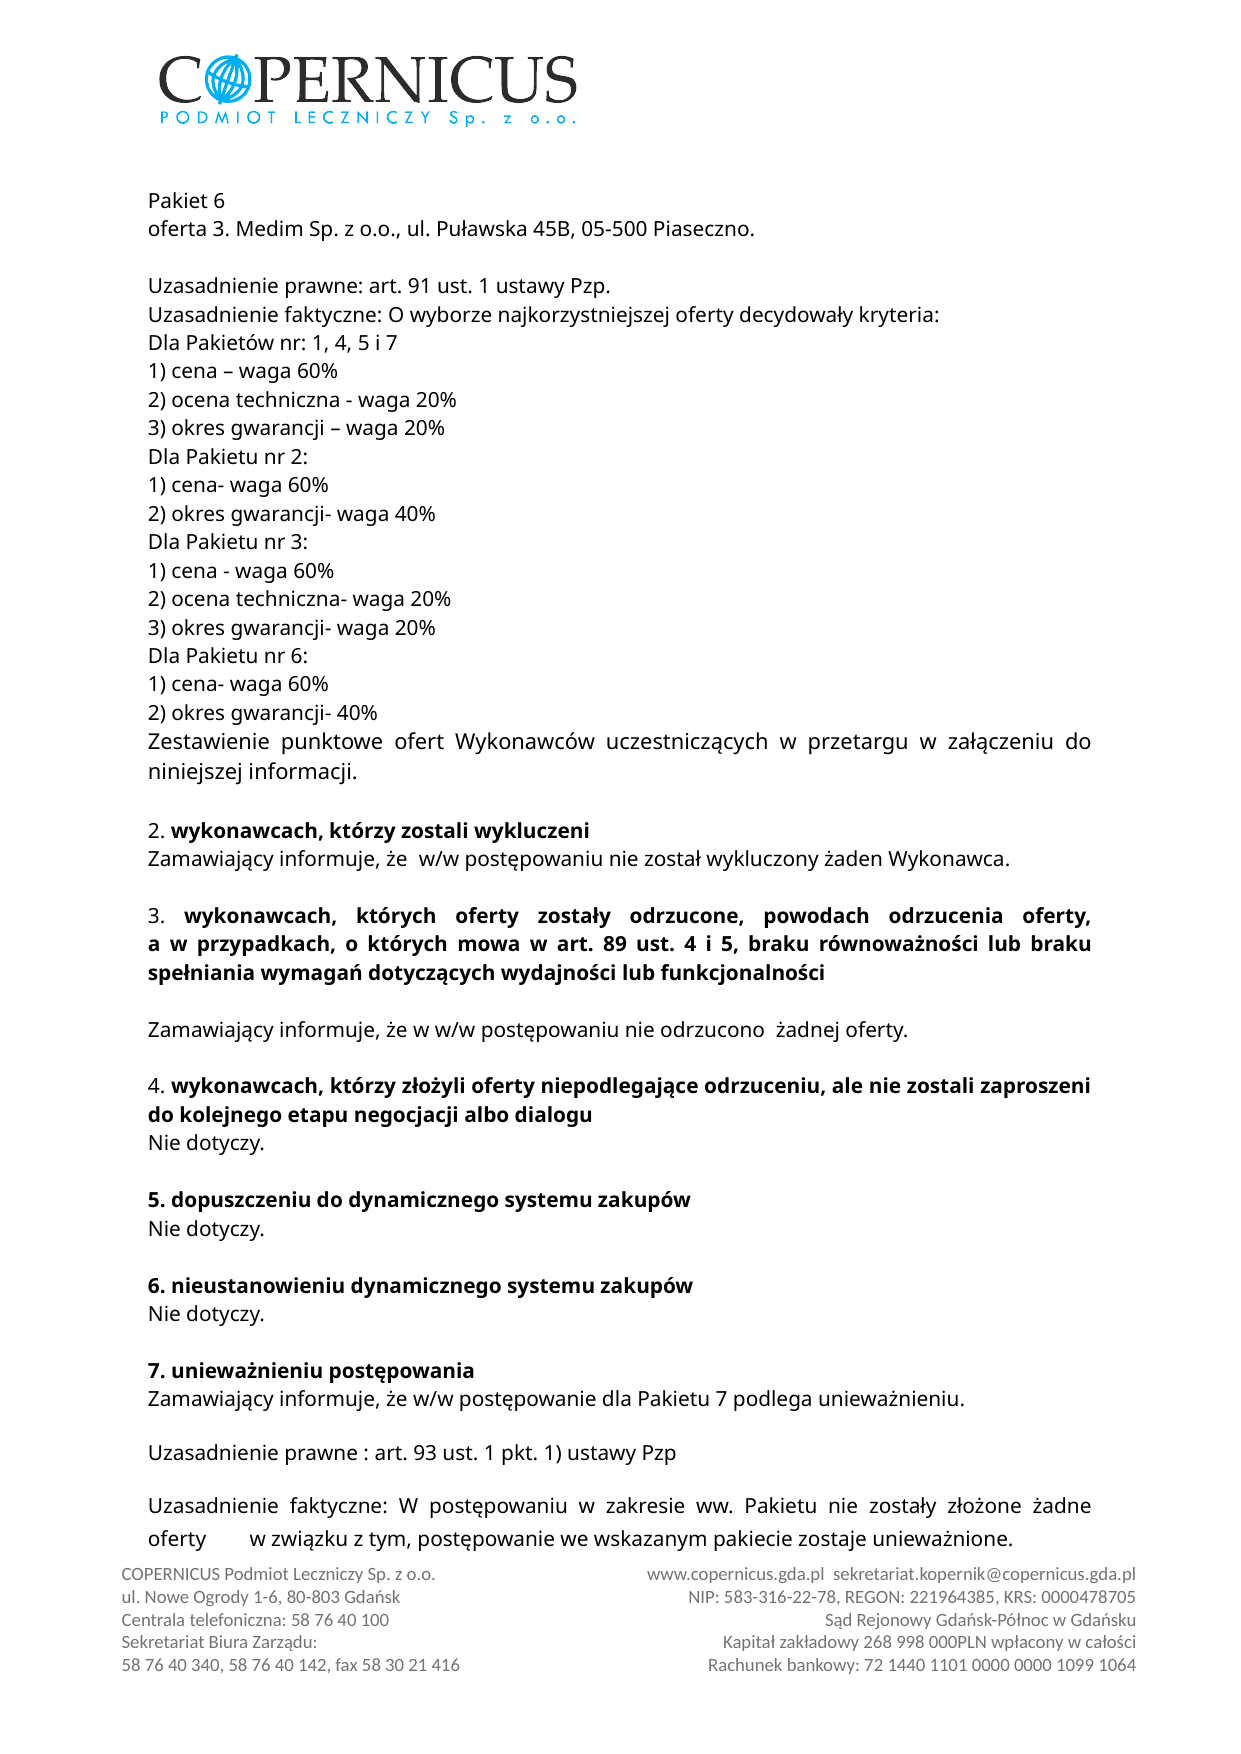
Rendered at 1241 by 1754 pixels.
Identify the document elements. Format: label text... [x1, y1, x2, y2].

text Uzasadnienie faktyczne: W postępowaniu w zakresie ww. Pakietu nie zostały złożone żadne oferty w związku z tym, postępowanie we wskazanym pakiecie zostaje unieważnione. [148, 1491, 1093, 1552]
text Dla Pakietów nr: 1, 4, 5 i 7 [148, 328, 1093, 357]
text 3) okres gwarancji – waga 20% [148, 413, 1093, 442]
text 1) cena- waga 60% [148, 669, 1093, 698]
text 2) okres gwarancji- 40% [148, 698, 1093, 726]
text 2) ocena techniczna- waga 20% [148, 584, 1093, 613]
text Uzasadnienie faktyczne: O wyborze najkorzystniejszej oferty decydowały kryteria: [148, 300, 1093, 328]
text 3. wykonawcach, których oferty zostały odrzucone, powodach odrzucenia oferty, a w przypadkach, o których mowa w art. 89 ust. 4 i 5, braku równoważności lub braku spełniania wymagań dotyczących wydajności lub funkcjonalności [148, 901, 1093, 986]
text Zestawienie punktowe ofert Wykonawców uczestniczących w przetargu w załączeniu do niniejszej informacji. [148, 726, 1093, 786]
text Zamawiający informuje, że w/w postępowanie dla Pakietu 7 podlega unieważnieniu. [148, 1384, 1093, 1413]
text 4. wykonawcach, którzy złożyli oferty niepodlegające odrzuceniu, ale nie zostali zaproszeni do kolejnego etapu negocjacji albo dialogu [148, 1072, 1093, 1128]
text Zamawiający informuje, że w/w postępowaniu nie został wykluczony żaden Wykonawca. [148, 844, 1093, 873]
text Nie dotyczy. [148, 1299, 1093, 1328]
text 1) cena – waga 60% [148, 357, 1093, 385]
text Nie dotyczy. [148, 1128, 1093, 1157]
text 3) okres gwarancji- waga 20% [148, 613, 1093, 641]
text 2. wykonawcach, którzy zostali wykluczeni [148, 816, 1093, 844]
text 1) cena - waga 60% [148, 556, 1093, 584]
text 1) cena- waga 60% [148, 470, 1093, 499]
text 7. unieważnieniu postępowania [148, 1356, 1093, 1384]
text Nie dotyczy. [148, 1214, 1093, 1242]
text 5. dopuszczeniu do dynamicznego systemu zakupów [148, 1185, 1093, 1214]
text Dla Pakietu nr 3: [148, 527, 1093, 556]
text 2) ocena techniczna - waga 20% [148, 385, 1093, 413]
text Zamawiający informuje, że w w/w postępowaniu nie odrzucono żadnej oferty. [148, 1015, 1093, 1043]
text 2) okres gwarancji- waga 40% [148, 499, 1093, 527]
picture [147, 50, 587, 130]
text Dla Pakietu nr 2: [148, 442, 1093, 470]
text oferta 3. Medim Sp. z o.o., ul. Puławska 45B, 05-500 Piaseczno. [148, 214, 1093, 243]
text Uzasadnienie prawne : art. 93 ust. 1 pkt. 1) ustawy Pzp [148, 1438, 1093, 1466]
text Uzasadnienie prawne: art. 91 ust. 1 ustawy Pzp. [148, 271, 1093, 300]
text Pakiet 6 [148, 186, 1093, 214]
text Dla Pakietu nr 6: [148, 641, 1093, 669]
text 6. nieustanowieniu dynamicznego systemu zakupów [148, 1271, 1093, 1299]
